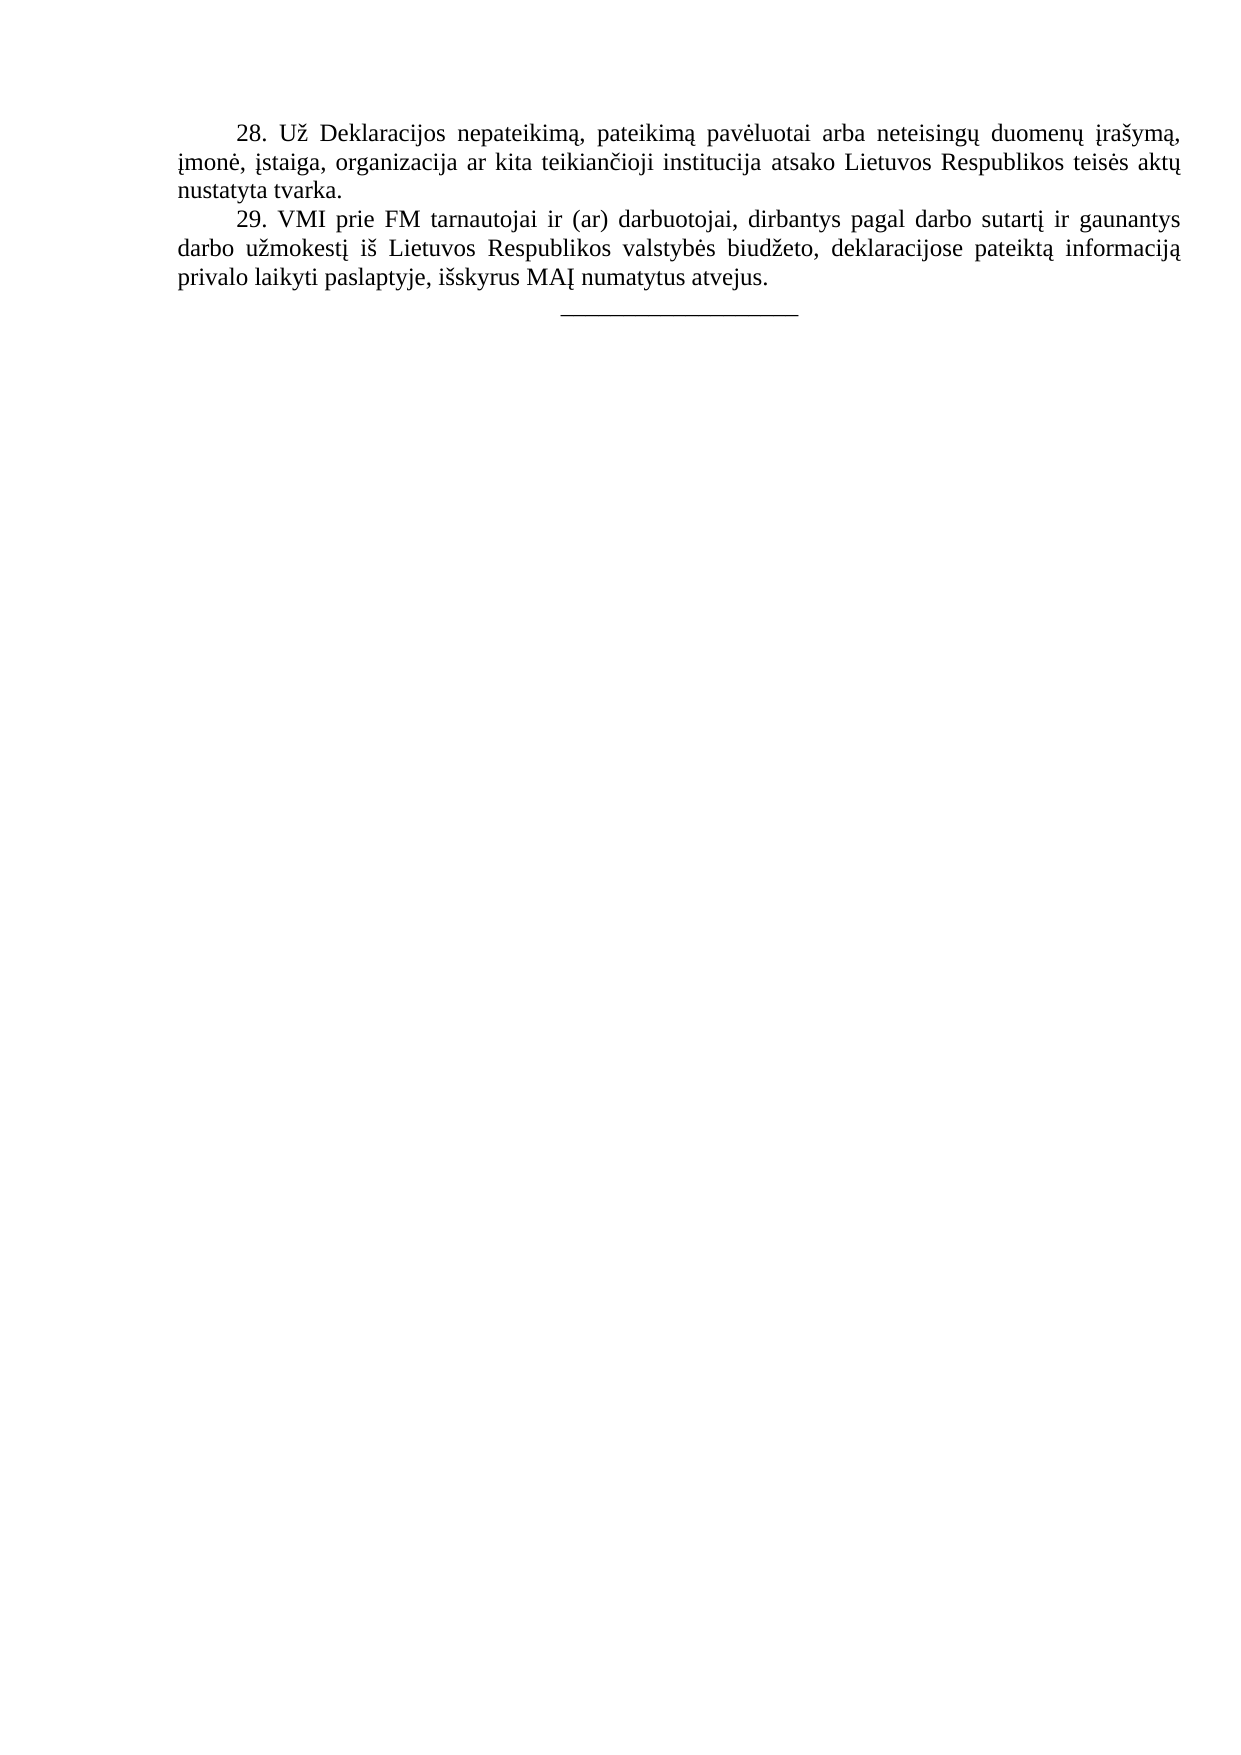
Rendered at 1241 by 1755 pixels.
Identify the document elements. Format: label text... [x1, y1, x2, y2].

text 28. Už Deklaracijos nepateikimą, pateikimą pavėluotai arba neteisingų duomenų įrašymą, įmonė, įstaiga, organizacija ar kita teikiančioji institucija atsako Lietuvos Respublikos teisės aktų nustatyta tvarka. [177, 118, 1181, 204]
text ___________________ [177, 291, 1181, 319]
text 29. VMI prie FM tarnautojai ir (ar) darbuotojai, dirbantys pagal darbo sutartį ir gaunantys darbo užmokestį iš Lietuvos Respublikos valstybės biudžeto, deklaracijose pateiktą informaciją privalo laikyti paslaptyje, išskyrus MAĮ numatytus atvejus. [177, 204, 1181, 291]
